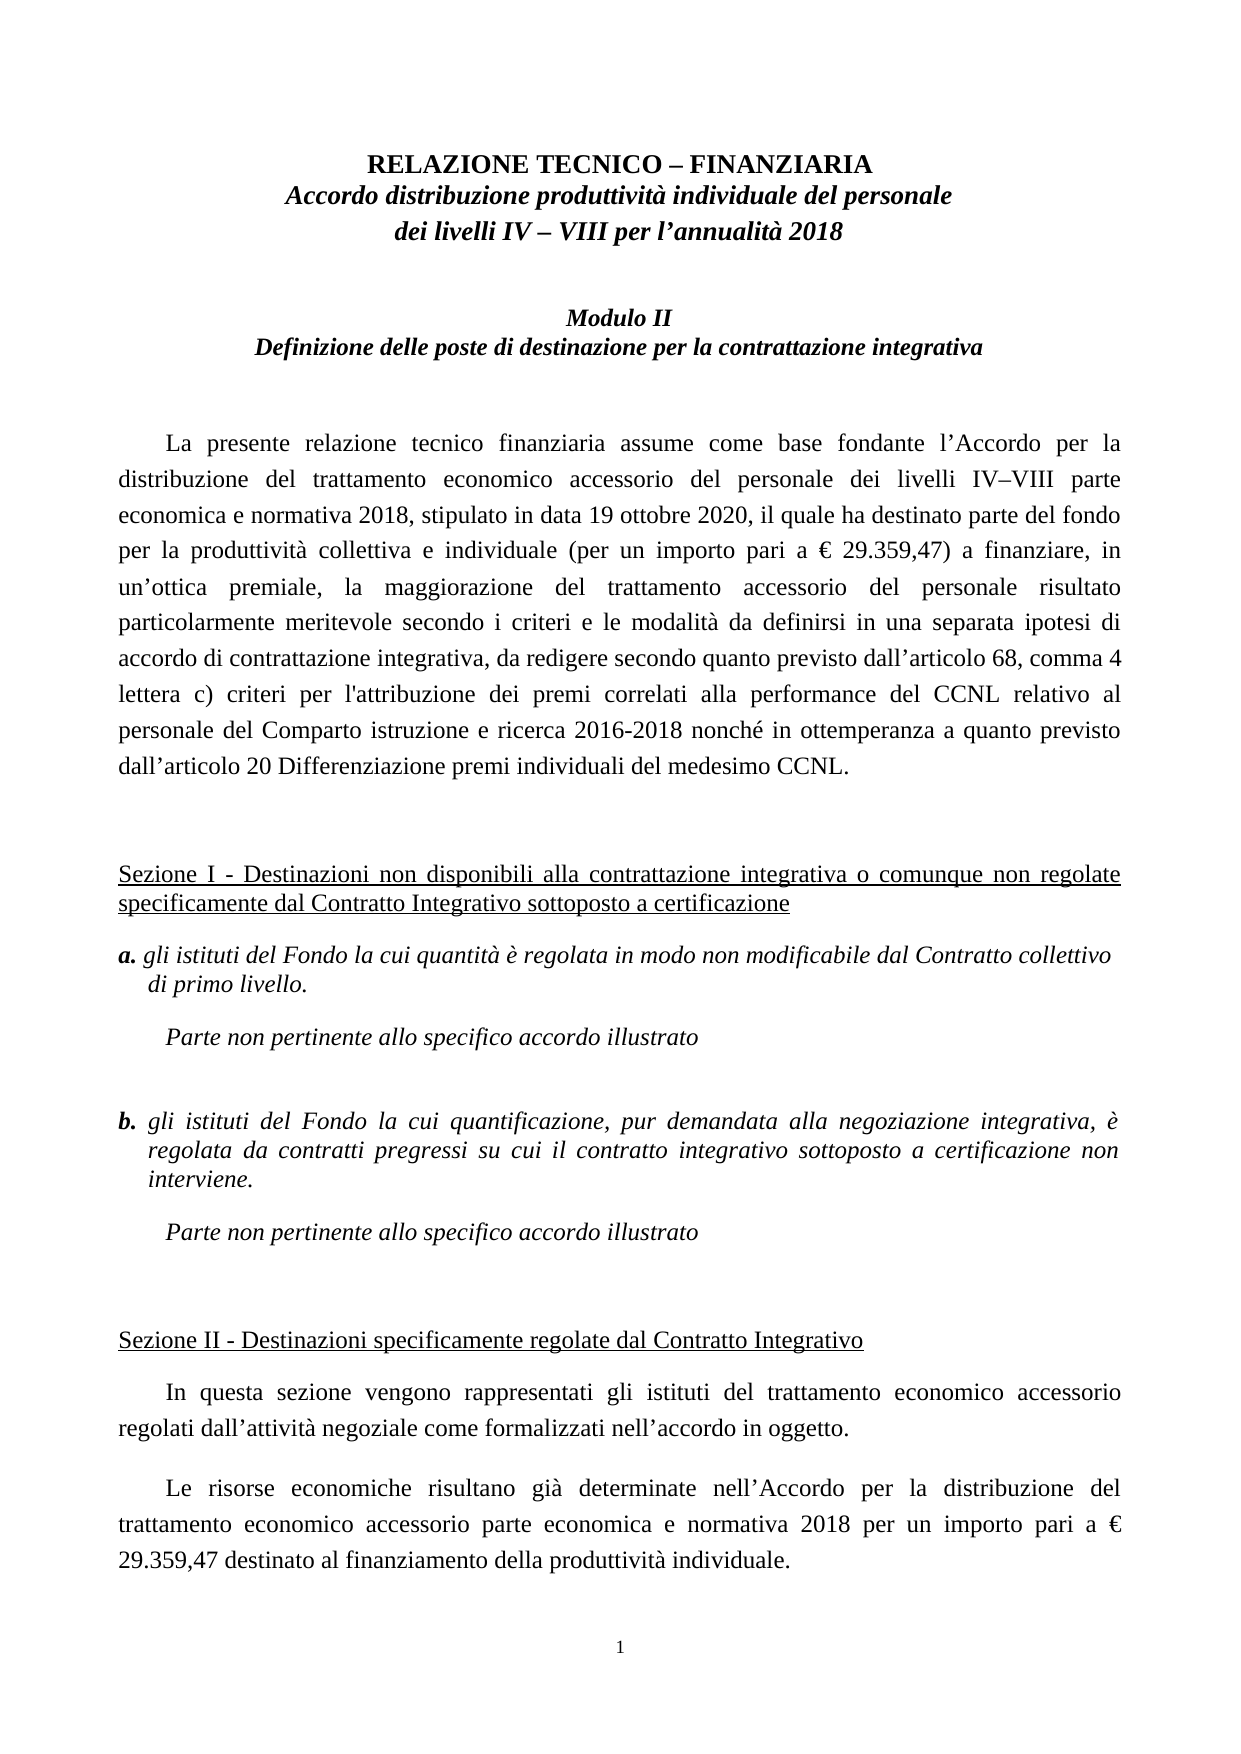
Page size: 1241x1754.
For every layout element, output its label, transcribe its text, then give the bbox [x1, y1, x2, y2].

text Modulo II [118, 303, 1122, 332]
text a. gli istituti del Fondo la cui quantità è regolata in modo non modificabile dal Contratto collettivo di primo livello. [118, 941, 1122, 998]
text Parte non pertinente allo specifico accordo illustrato [118, 1022, 1122, 1051]
text Parte non pertinente allo specifico accordo illustrato [118, 1217, 1122, 1245]
text Le risorse economiche risultano già determinate nell’Accordo per la distribuzione del trattamento economico accessorio parte economica e normativa 2018 per un importo pari a € 29.359,47 destinato al finanziamento della produttività individuale. [118, 1473, 1122, 1574]
text Definizione delle poste di destinazione per la contrattazione integrativa [118, 332, 1122, 361]
text RELAZIONE TECNICO – FINANZIARIA [118, 148, 1122, 179]
text La presente relazione tecnico finanziaria assume come base fondante l’Accordo per la distribuzione del trattamento economico accessorio del personale dei livelli IV–VIII parte economica e normativa 2018, stipulato in data 19 ottobre 2020, il quale ha destinato parte del fondo per la produttività collettiva e individuale (per un importo pari a € 29.359,47) a finanziare, in un’ottica premiale, la maggiorazione del trattamento accessorio del personale risultato particolarmente meritevole secondo i criteri e le modalità da definirsi in una separata ipotesi di accordo di contrattazione integrativa, da redigere secondo quanto previsto dall’articolo 68, comma 4 lettera c) criteri per l'attribuzione dei premi correlati alla performance del CCNL relativo al personale del Comparto istruzione e ricerca 2016-2018 nonché in ottemperanza a quanto previsto dall’articolo 20 Differenziazione premi individuali del medesimo CCNL. [118, 428, 1122, 780]
text Sezione I - Destinazioni non disponibili alla contrattazione integrativa o comunque non regolate specificamente dal Contratto Integrativo sottoposto a certificazione [118, 859, 1122, 917]
text In questa sezione vengono rappresentati gli istituti del trattamento economico accessorio regolati dall’attività negoziale come formalizzati nell’accordo in oggetto. [118, 1377, 1122, 1442]
text b. gli istituti del Fondo la cui quantificazione, pur demandata alla negoziazione integrativa, è regolata da contratti pregressi su cui il contratto integrativo sottoposto a certificazione non interviene. [118, 1106, 1122, 1192]
text Accordo distribuzione produttività individuale del personale [118, 179, 1122, 210]
text Sezione II - Destinazioni specificamente regolate dal Contratto Integrativo [118, 1325, 1122, 1353]
text dei livelli IV – VIII per l’annualità 2018 [118, 215, 1122, 246]
